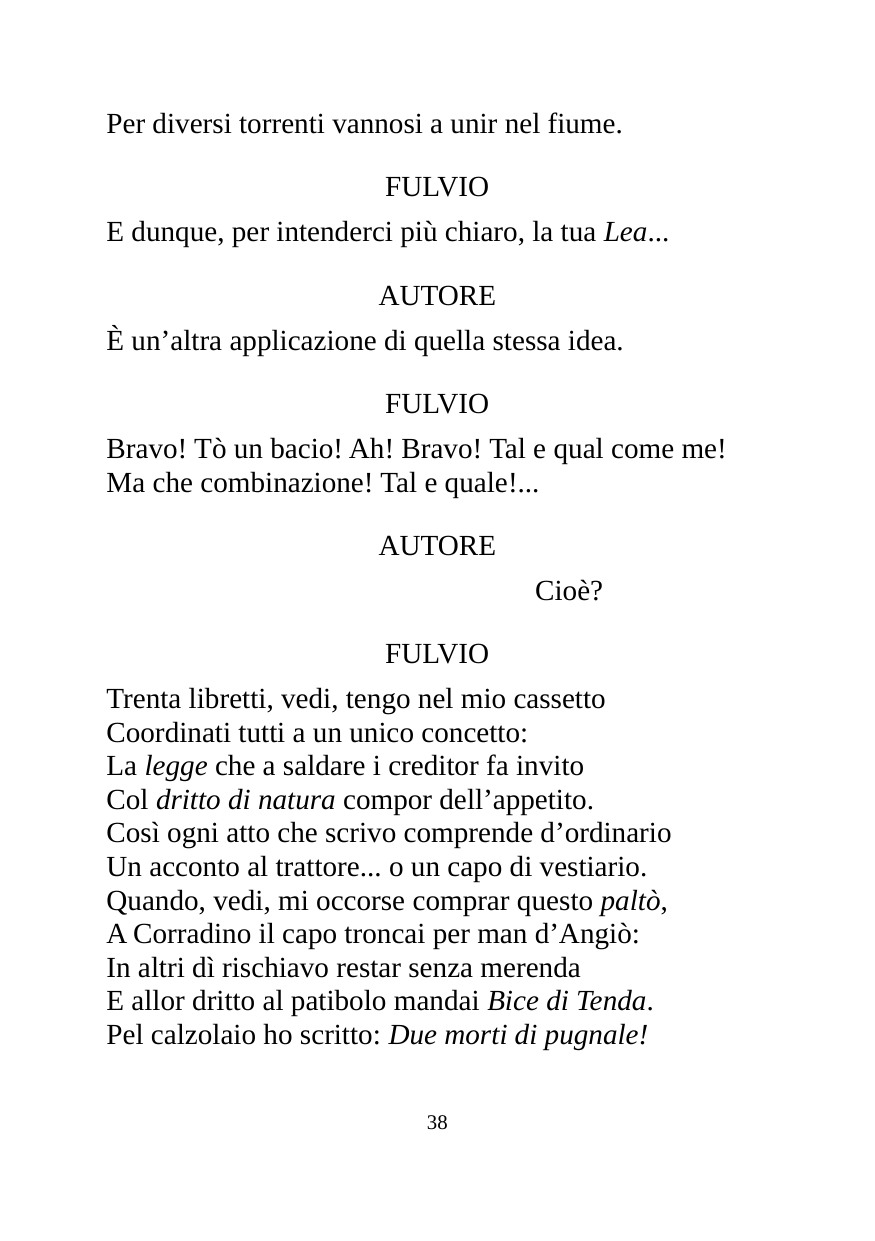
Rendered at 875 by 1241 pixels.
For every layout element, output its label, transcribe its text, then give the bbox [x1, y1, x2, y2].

text Un acconto al trattore... o un capo di vestiario. [106, 849, 768, 883]
text Quando, vedi, mi occorse comprar questo paltò, [106, 883, 768, 916]
text Pel calzolaio ho scritto: Due morti di pugnale! [106, 1017, 768, 1050]
text La legge che a saldare i creditor fa invito [106, 748, 768, 782]
text È un’altra applicazione di quella stessa idea. [106, 323, 768, 356]
text AUTORE [106, 278, 768, 311]
text Cioè? [535, 573, 768, 607]
text Per diversi torrenti vannosi a unir nel fiume. [106, 106, 768, 140]
text Bravo! Tò un bacio! Ah! Bravo! Tal e qual come me! [106, 431, 768, 465]
text A Corradino il capo troncai per man d’Angiò: [106, 916, 768, 950]
text Coordinati tutti a un unico concetto: [106, 715, 768, 748]
text In altri dì rischiavo restar senza merenda [106, 950, 768, 983]
text FULVIO [106, 386, 768, 419]
text Trenta libretti, vedi, tengo nel mio cassetto [106, 681, 768, 715]
text Così ogni atto che scrivo comprende d’ordinario [106, 816, 768, 849]
text Ma che combinazione! Tal e quale!... [106, 465, 768, 498]
text Col dritto di natura compor dell’appetito. [106, 782, 768, 816]
text FULVIO [106, 636, 768, 670]
text FULVIO [106, 169, 768, 203]
text E allor dritto al patibolo mandai Bice di Tenda. [106, 983, 768, 1017]
text E dunque, per intenderci più chiaro, la tua Lea... [106, 214, 768, 248]
text AUTORE [106, 528, 768, 561]
